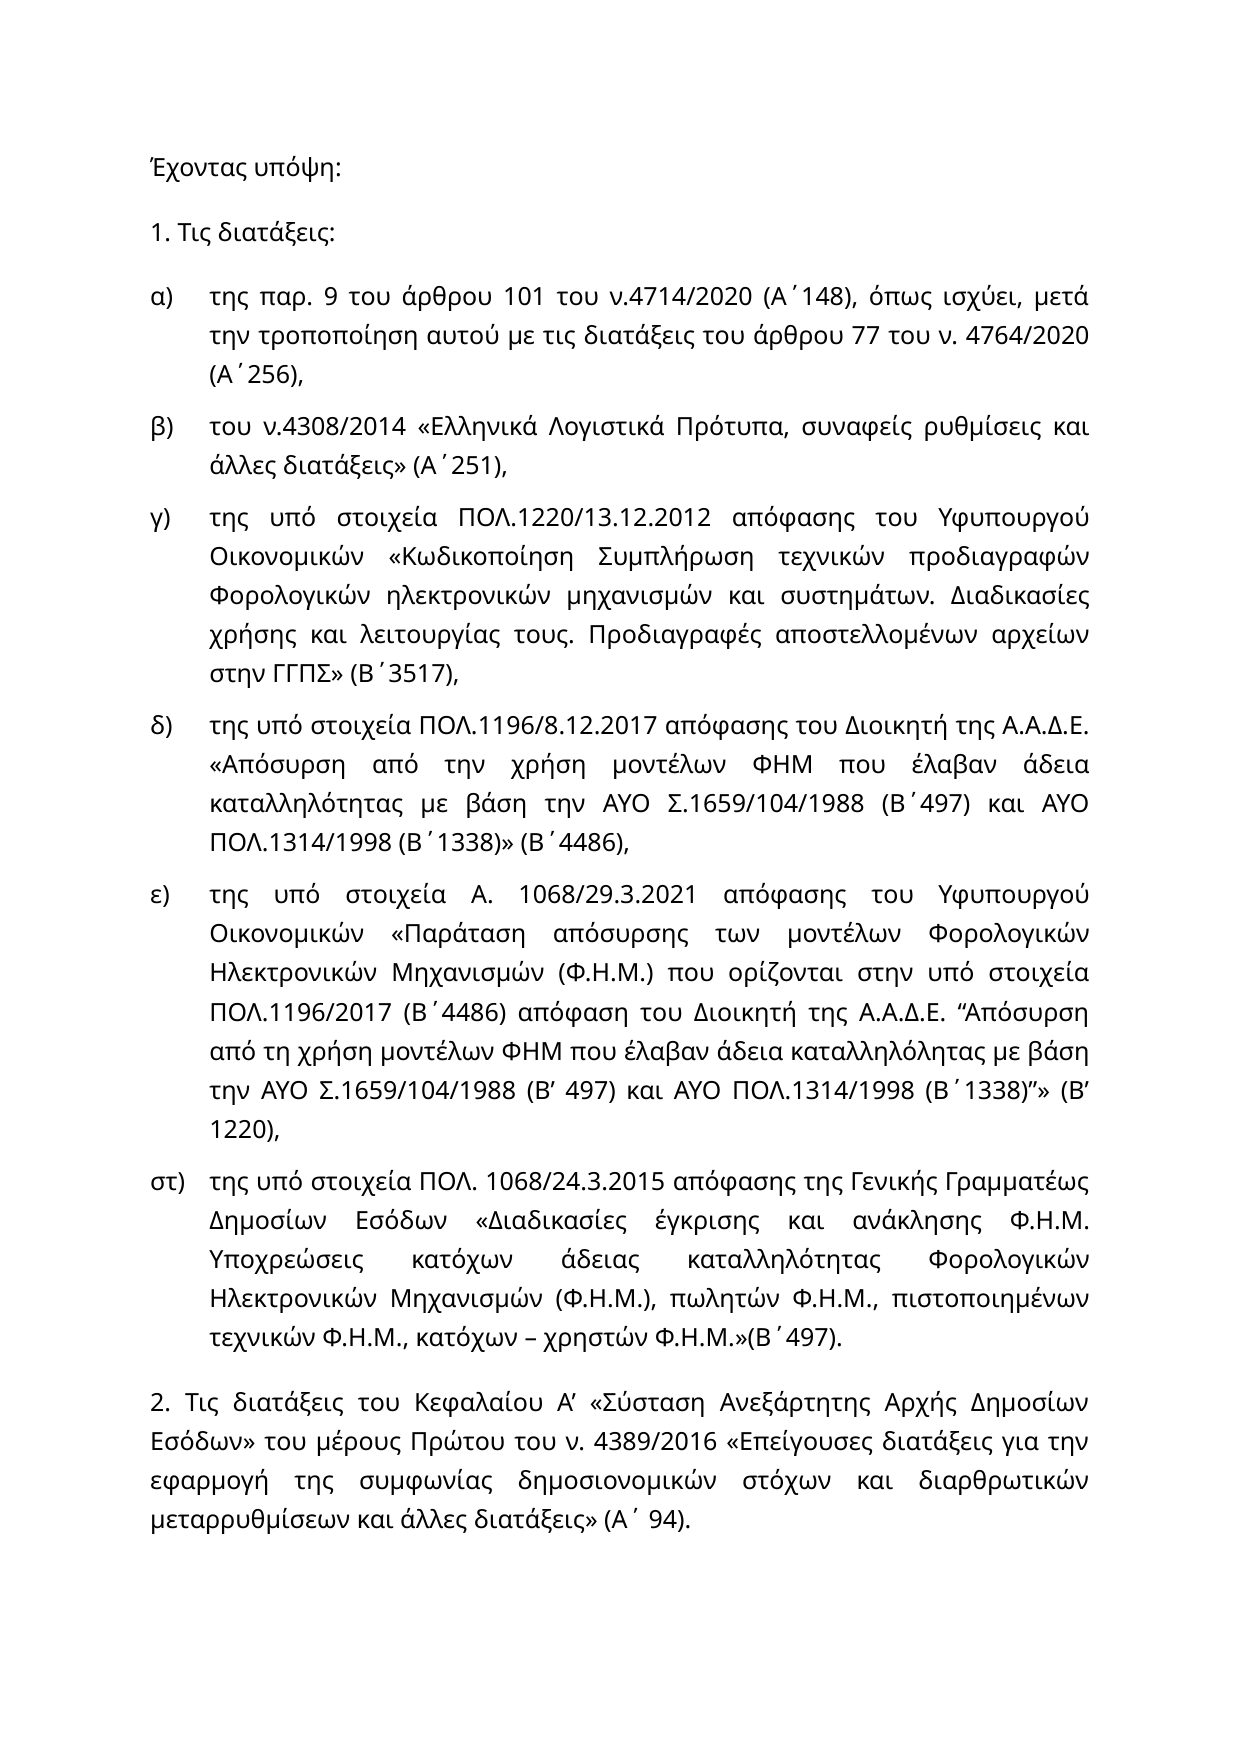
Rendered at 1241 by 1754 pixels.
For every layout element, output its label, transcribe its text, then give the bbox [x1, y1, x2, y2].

text Έχοντας υπόψη: [150, 150, 1090, 184]
text 2. Τις διατάξεις του Κεφαλαίου Α’ «Σύσταση Ανεξάρτητης Αρχής Δημοσίων Εσόδων» του μέρους Πρώτου του ν. 4389/2016 «Επείγουσες διατάξεις για την εφαρμογή της συμφωνίας δημοσιονομικών στόχων και διαρθρωτικών μεταρρυθμίσεων και άλλες διατάξεις» (Α΄ 94). [150, 1384, 1090, 1536]
list α) της παρ. 9 του άρθρου 101 του ν.4714/2020 (Α΄148), όπως ισχύει, μετά την τροποποίηση αυτού με τις διατάξεις του άρθρου 77 του ν. 4764/2020 (Α΄256), [150, 278, 1090, 391]
list στ) της υπό στοιχεία ΠΟΛ. 1068/24.3.2015 απόφασης της Γενικής Γραμματέως Δημοσίων Εσόδων «Διαδικασίες έγκρισης και ανάκλησης Φ.Η.Μ. Υποχρεώσεις κατόχων άδειας καταλληλότητας Φορολογικών Ηλεκτρονικών Μηχανισμών (Φ.Η.Μ.), πωλητών Φ.Η.Μ., πιστοποιημένων τεχνικών Φ.Η.Μ., κατόχων – χρηστών Φ.Η.Μ.»(Β΄497). [150, 1163, 1090, 1354]
list β) του ν.4308/2014 «Ελληνικά Λογιστικά Πρότυπα, συναφείς ρυθμίσεις και άλλες διατάξεις» (Α΄251), [150, 408, 1090, 482]
list γ) της υπό στοιχεία ΠΟΛ.1220/13.12.2012 απόφασης του Υφυπουργού Οικονομικών «Κωδικοποίηση Συμπλήρωση τεχνικών προδιαγραφών Φορολογικών ηλεκτρονικών μηχανισμών και συστημάτων. Διαδικασίες χρήσης και λειτουργίας τους. Προδιαγραφές αποστελλομένων αρχείων στην ΓΓΠΣ» (Β΄3517), [150, 499, 1090, 690]
list ε) της υπό στοιχεία Α. 1068/29.3.2021 απόφασης του Υφυπουργού Οικονομικών «Παράταση απόσυρσης των μοντέλων Φορολογικών Ηλεκτρονικών Μηχανισμών (Φ.Η.Μ.) που ορίζονται στην υπό στοιχεία ΠΟΛ.1196/2017 (Β΄4486) απόφαση του Διοικητή της Α.Α.Δ.Ε. “Απόσυρση από τη χρήση μοντέλων ΦΗΜ που έλαβαν άδεια καταλληλόλητας με βάση την ΑΥΟ Σ.1659/104/1988 (Β’ 497) και ΑΥΟ ΠΟΛ.1314/1998 (Β΄1338)”» (Β’ 1220), [150, 877, 1090, 1146]
list δ) της υπό στοιχεία ΠΟΛ.1196/8.12.2017 απόφασης του Διοικητή της Α.Α.Δ.Ε. «Απόσυρση από την χρήση μοντέλων ΦΗΜ που έλαβαν άδεια καταλληλότητας με βάση την ΑΥΟ Σ.1659/104/1988 (Β΄497) και ΑΥΟ ΠΟΛ.1314/1998 (Β΄1338)» (Β΄4486), [150, 707, 1090, 859]
text 1. Τις διατάξεις: [150, 214, 1090, 248]
